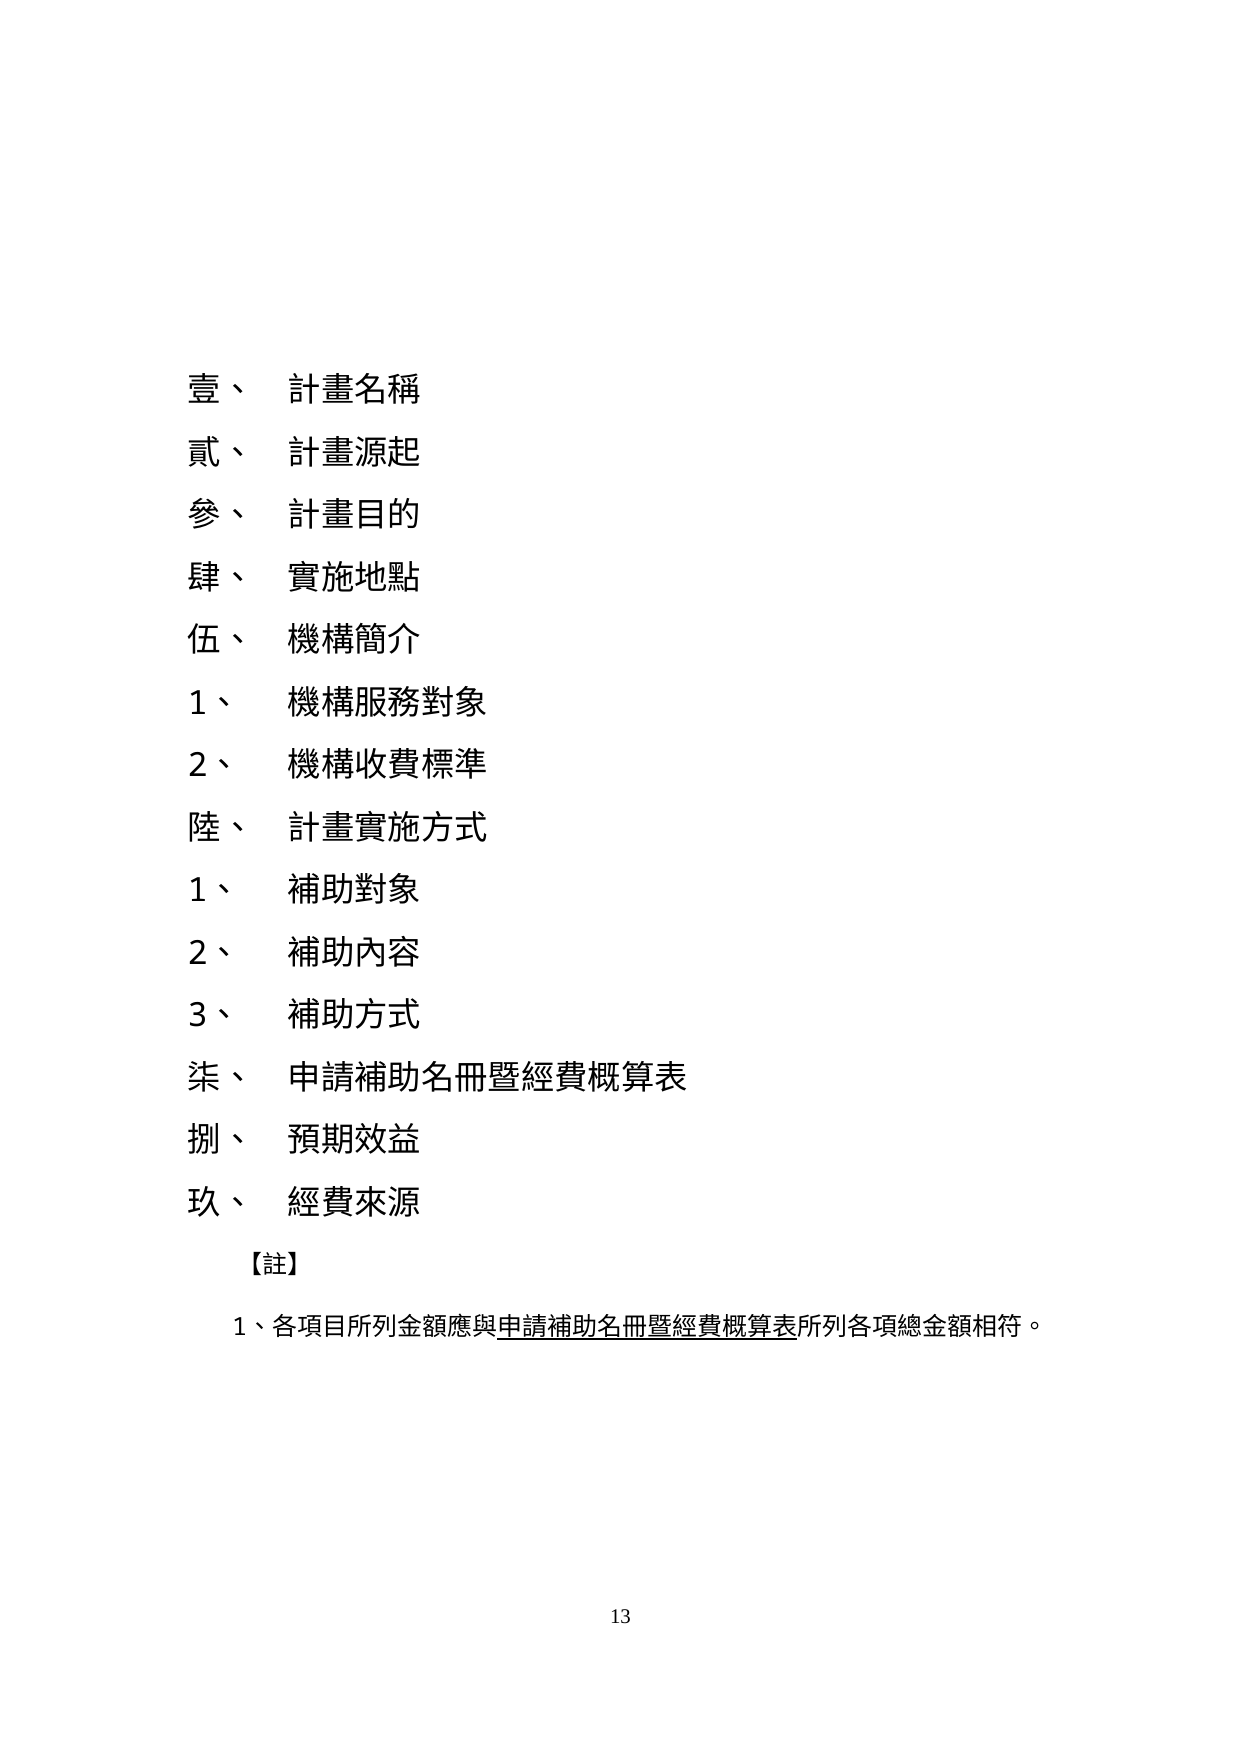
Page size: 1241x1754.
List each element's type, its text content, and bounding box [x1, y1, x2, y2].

list 計畫名稱 [187, 346, 1053, 408]
list 機構服務對象 [187, 658, 1053, 721]
list 預期效益 [187, 1096, 1053, 1158]
list 實施地點 [187, 533, 1053, 596]
list 計畫實施方式 [187, 783, 1053, 846]
list 經費來源 [187, 1158, 1053, 1221]
text 【註】 1、各項目所列金額應與申請補助名冊暨經費概算表所列各項總金額相符。 [232, 1221, 1053, 1346]
list 補助對象 [187, 846, 1053, 908]
list 機構簡介 [187, 596, 1053, 658]
list 計畫源起 [187, 408, 1053, 471]
list 機構收費標準 [187, 721, 1053, 783]
list 補助內容 [187, 908, 1053, 971]
list 補助方式 [187, 971, 1053, 1033]
list 申請補助名冊暨經費概算表 [187, 1033, 1053, 1096]
list 計畫目的 [187, 471, 1053, 533]
